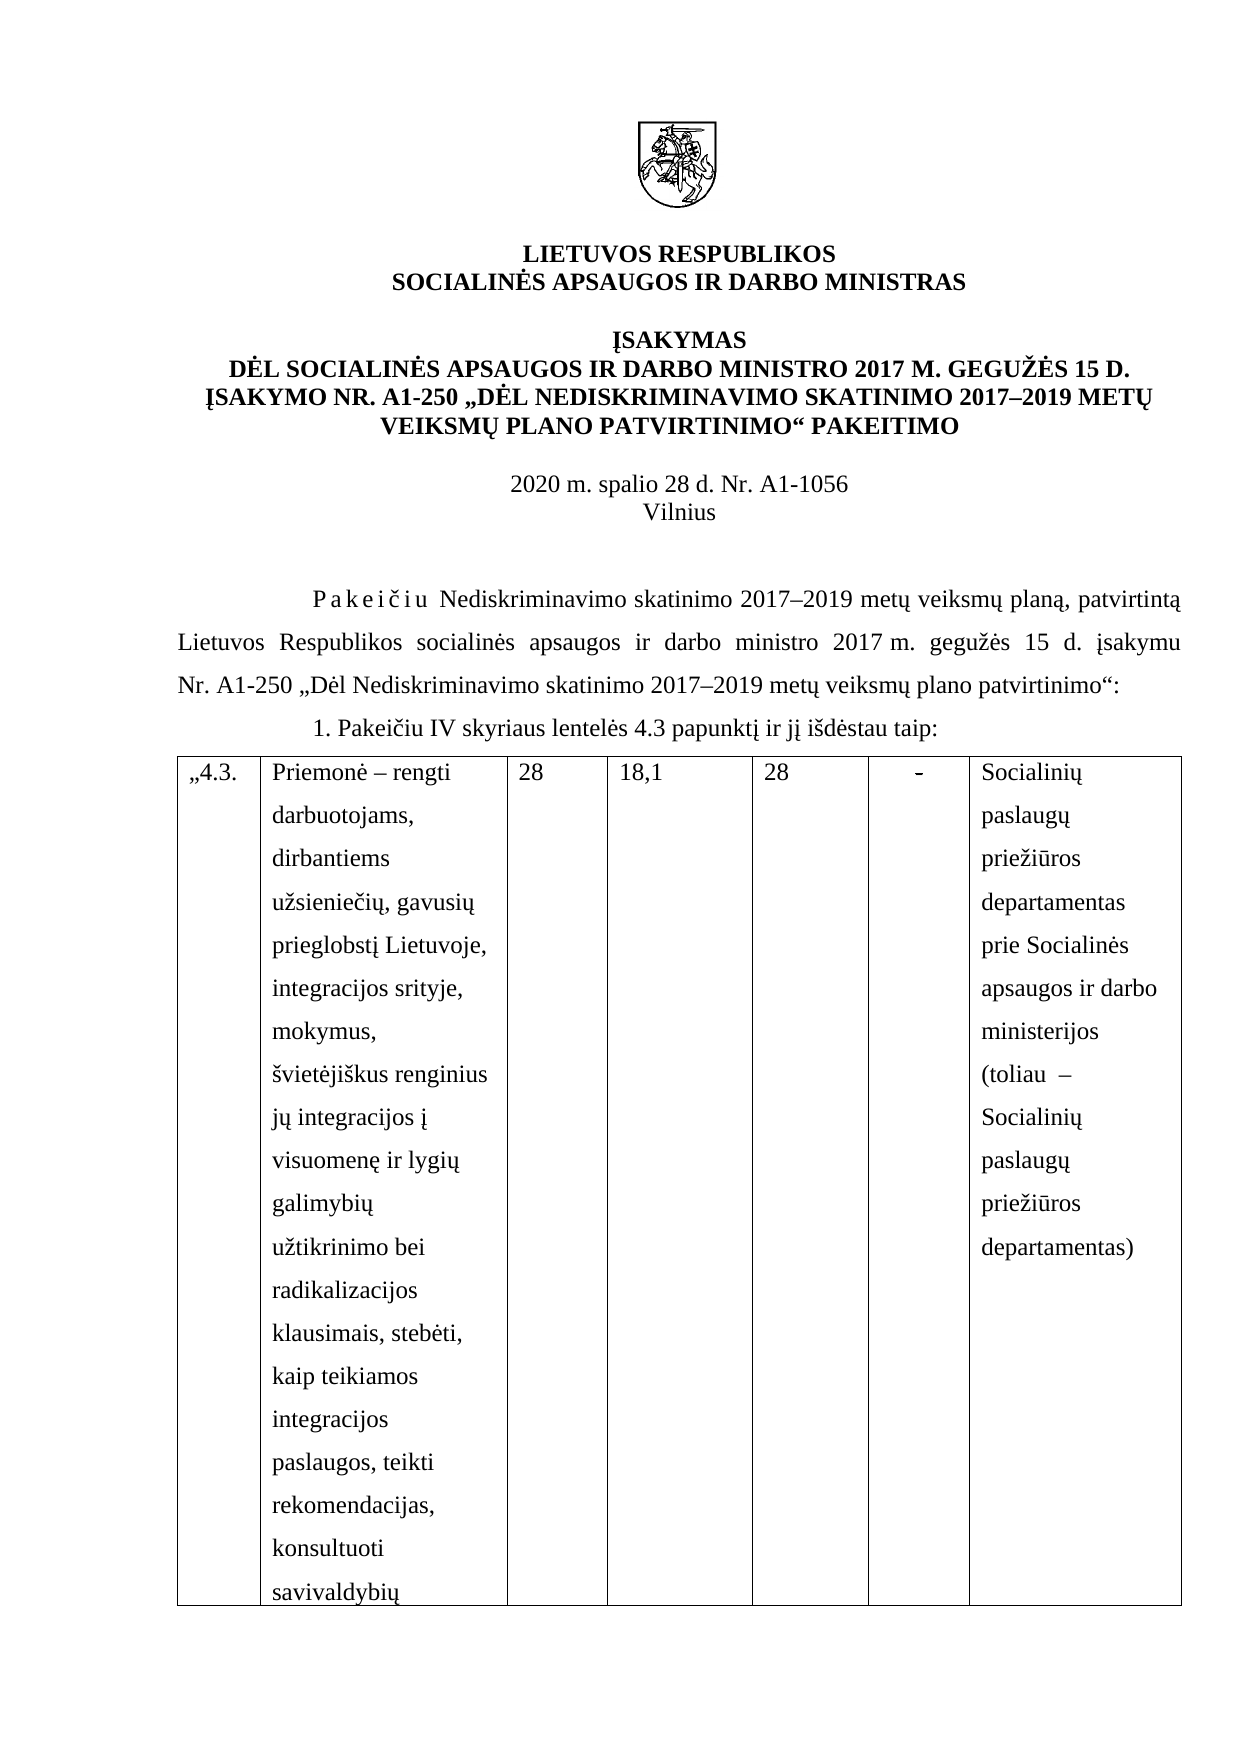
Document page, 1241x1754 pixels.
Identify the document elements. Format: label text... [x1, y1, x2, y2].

table_header 28 [753, 757, 868, 1605]
table_header Priemonė – rengti darbuotojams, dirbantiems užsieniečių, gavusių prieglobstį Lietuvoje, integracijos srityje, mokymus, švietėjiškus renginius jų integracijos į visuomenę ir lygių galimybių užtikrinimo bei radikalizacijos klausimais, stebėti, kaip teikiamos integracijos paslaugos, teikti rekomendacijas, konsultuoti savivaldybių [261, 757, 507, 1605]
table_header 28 [508, 757, 607, 1605]
text SOCIALINĖS APSAUGOS IR DARBO MINISTRAS [177, 267, 1181, 296]
text 1. Pakeičiu IV skyriaus lentelės 4.3 papunktį ir jį išdėstau taip: [177, 713, 1181, 742]
table_header 18,1 [608, 757, 752, 1605]
table_header - [869, 757, 969, 1605]
text Pakeičiu Nediskriminavimo skatinimo 2017–2019 metų veiksmų planą, patvirtintą Lietuvos Respublikos socialinės apsaugos ir darbo ministro 2017 m. gegužės 15 d. įsakymu Nr. A1‑250 „Dėl Nediskriminavimo skatinimo 2017–2019 metų veiksmų plano patvirtinimo“: [177, 584, 1181, 699]
table_header „4.3. [178, 757, 260, 1605]
text ĮSAKYMAS [177, 325, 1181, 354]
text Vilnius [177, 497, 1181, 526]
table_header Socialinių paslaugų priežiūros departamentas prie Socialinės apsaugos ir darbo ministerijos (toliau – Socialinių paslaugų priežiūros departamentas) [970, 757, 1181, 1605]
text DĖL SOCIALINĖS APSAUGOS IR DARBO MINISTRO 2017 M. GEGUŽĖS 15 D. ĮSAKYMO NR. A1-250 „DĖL NEDISKRIMINAVIMO SKATINIMO 2017–2019 METŲ VEIKSMŲ PLANO PATVIRTINIMO“ PAKEITIMO [177, 354, 1181, 440]
text 2020 m. spalio 28 d. Nr. A1-1056 [177, 469, 1181, 497]
text LIETUVOS RESPUBLIKOS [177, 239, 1181, 267]
